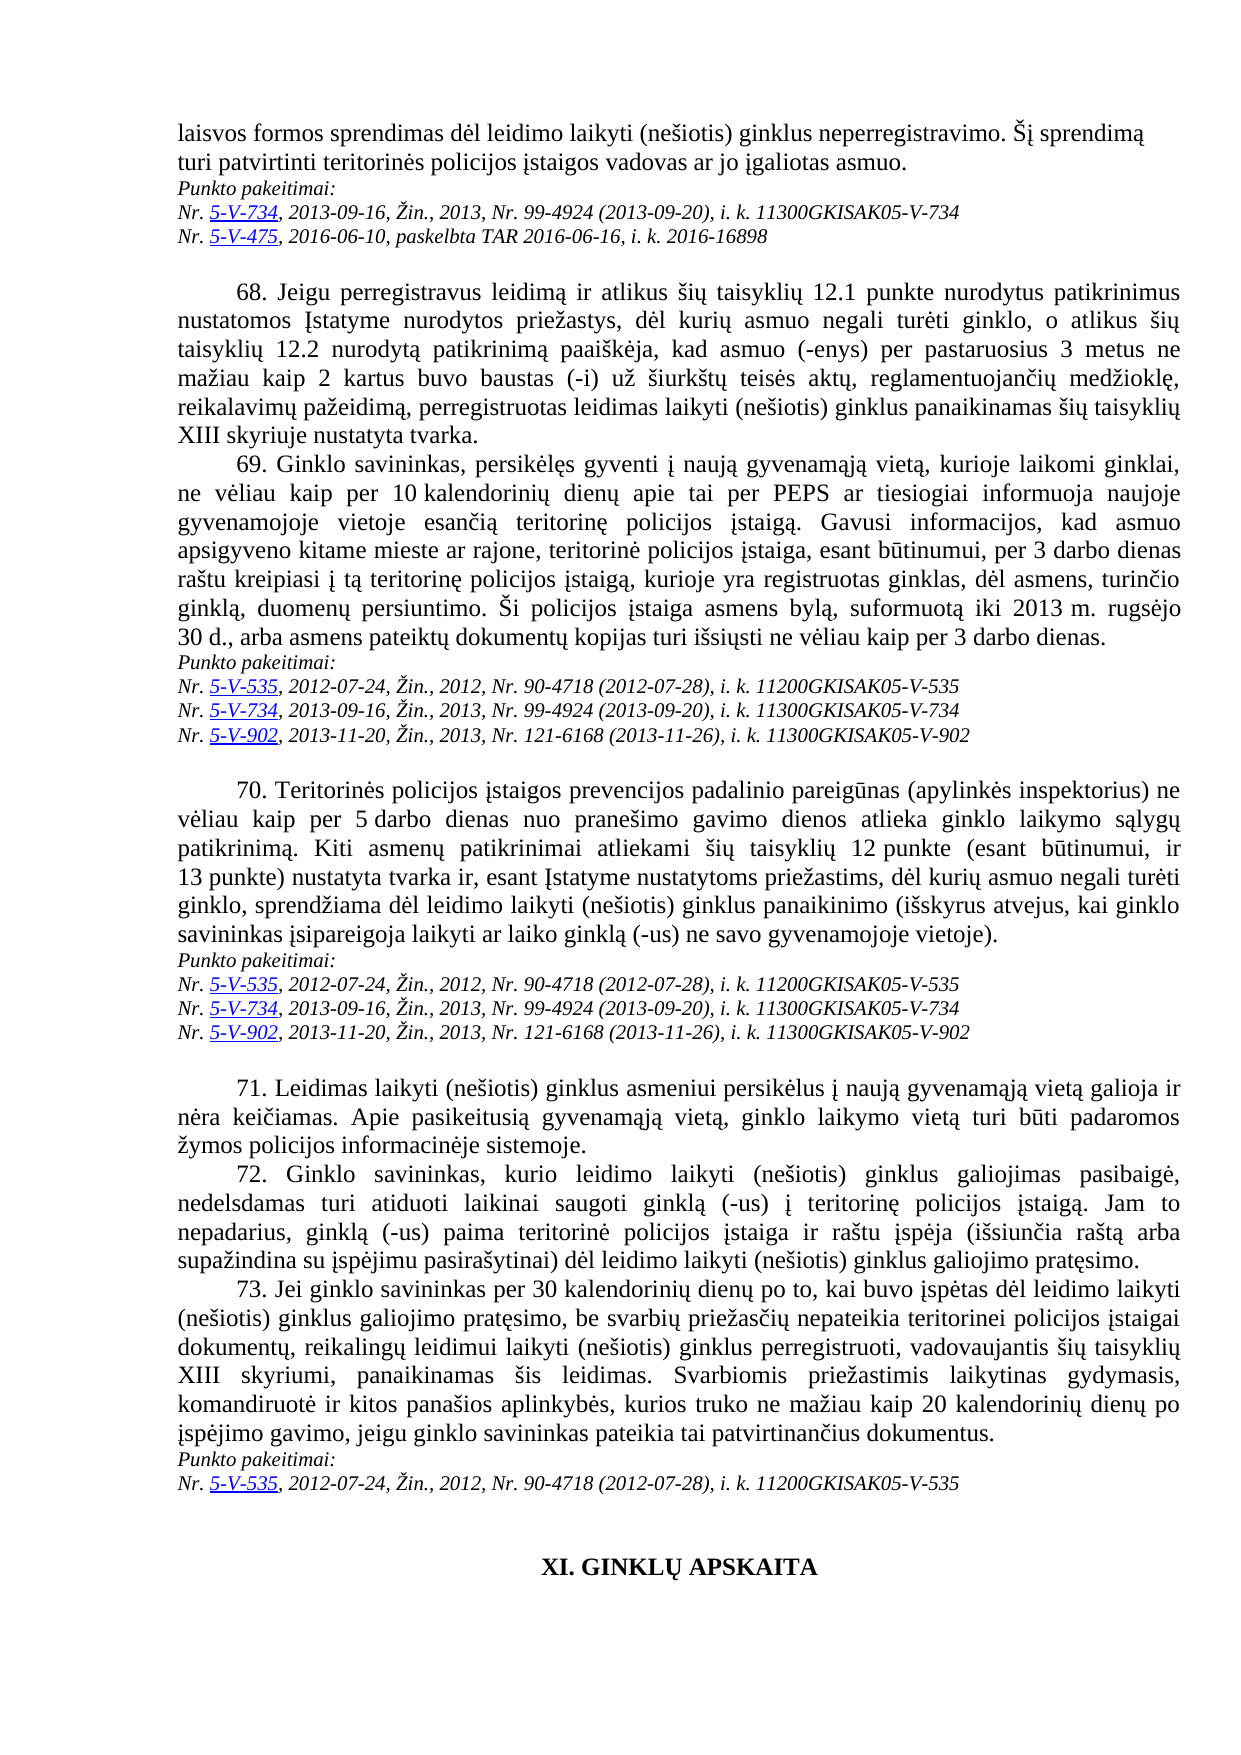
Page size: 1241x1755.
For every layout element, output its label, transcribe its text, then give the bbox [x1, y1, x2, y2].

text Punkto pakeitimai: [177, 1447, 1181, 1471]
text Punkto pakeitimai: [177, 948, 1181, 972]
text laisvos formos sprendimas dėl leidimo laikyti (nešiotis) ginklus neperregistravimo. Šį sprendimą turi patvirtinti teritorinės policijos įstaigos vadovas ar jo įgaliotas asmuo. [177, 118, 1181, 176]
text 71. Leidimas laikyti (nešiotis) ginklus asmeniui persikėlus į naują gyvenamąją vietą galioja ir nėra keičiamas. Apie pasikeitusią gyvenamąją vietą, ginklo laikymo vietą turi būti padaromos žymos policijos informacinėje sistemoje. [177, 1073, 1181, 1159]
text Nr. 5-V-902, 2013-11-20, Žin., 2013, Nr. 121-6168 (2013-11-26), i. k. 11300GKISAK05-V-902 [177, 1020, 1181, 1044]
text Punkto pakeitimai: [177, 650, 1181, 674]
text Nr. 5-V-535, 2012-07-24, Žin., 2012, Nr. 90-4718 (2012-07-28), i. k. 11200GKISAK05-V-535 [177, 972, 1181, 996]
text Nr. 5-V-475, 2016-06-10, paskelbta TAR 2016-06-16, i. k. 2016-16898 [177, 224, 1181, 248]
text 72. Ginklo savininkas, kurio leidimo laikyti (nešiotis) ginklus galiojimas pasibaigė, nedelsdamas turi atiduoti laikinai saugoti ginklą (-us) į teritorinę policijos įstaigą. Jam to nepadarius, ginklą (-us) paima teritorinė policijos įstaiga ir raštu įspėja (išsiunčia raštą arba supažindina su įspėjimu pasirašytinai) dėl leidimo laikyti (nešiotis) ginklus galiojimo pratęsimo. [177, 1159, 1181, 1274]
text Nr. 5-V-734, 2013-09-16, Žin., 2013, Nr. 99-4924 (2013-09-20), i. k. 11300GKISAK05-V-734 [177, 996, 1181, 1020]
text 73. Jei ginklo savininkas per 30 kalendorinių dienų po to, kai buvo įspėtas dėl leidimo laikyti (nešiotis) ginklus galiojimo pratęsimo, be svarbių priežasčių nepateikia teritorinei policijos įstaigai dokumentų, reikalingų leidimui laikyti (nešiotis) ginklus perregistruoti, vadovaujantis šių taisyklių XIII skyriumi, panaikinamas šis leidimas. Svarbiomis priežastimis laikytinas gydymasis, komandiruotė ir kitos panašios aplinkybės, kurios truko ne mažiau kaip 20 kalendorinių dienų po įspėjimo gavimo, jeigu ginklo savininkas pateikia tai patvirtinančius dokumentus. [177, 1274, 1181, 1447]
text Nr. 5-V-734, 2013-09-16, Žin., 2013, Nr. 99-4924 (2013-09-20), i. k. 11300GKISAK05-V-734 [177, 698, 1181, 722]
text 68. Jeigu perregistravus leidimą ir atlikus šių taisyklių 12.1 punkte nurodytus patikrinimus nustatomos Įstatyme nurodytos priežastys, dėl kurių asmuo negali turėti ginklo, o atlikus šių taisyklių 12.2 nurodytą patikrinimą paaiškėja, kad asmuo (-enys) per pastaruosius 3 metus ne mažiau kaip 2 kartus buvo baustas (-i) už šiurkštų teisės aktų, reglamentuojančių medžioklę, reikalavimų pažeidimą, perregistruotas leidimas laikyti (nešiotis) ginklus panaikinamas šių taisyklių XIII skyriuje nustatyta tvarka. [177, 277, 1181, 449]
text XI. GINKLŲ APSKAITA [177, 1552, 1181, 1581]
text Punkto pakeitimai: [177, 176, 1181, 200]
text Nr. 5-V-734, 2013-09-16, Žin., 2013, Nr. 99-4924 (2013-09-20), i. k. 11300GKISAK05-V-734 [177, 200, 1181, 224]
text 69. Ginklo savininkas, persikėlęs gyventi į naują gyvenamąją vietą, kurioje laikomi ginklai, ne vėliau kaip per 10 kalendorinių dienų apie tai per PEPS ar tiesiogiai informuoja naujoje gyvenamojoje vietoje esančią teritorinę policijos įstaigą. Gavusi informacijos, kad asmuo apsigyveno kitame mieste ar rajone, teritorinė policijos įstaiga, esant būtinumui, per 3 darbo dienas raštu kreipiasi į tą teritorinę policijos įstaigą, kurioje yra registruotas ginklas, dėl asmens, turinčio ginklą, duomenų persiuntimo. Ši policijos įstaiga asmens bylą, suformuotą iki 2013 m. rugsėjo 30 d., arba asmens pateiktų dokumentų kopijas turi išsiųsti ne vėliau kaip per 3 darbo dienas. [177, 449, 1181, 650]
text 70. Teritorinės policijos įstaigos prevencijos padalinio pareigūnas (apylinkės inspektorius) ne vėliau kaip per 5 darbo dienas nuo pranešimo gavimo dienos atlieka ginklo laikymo sąlygų patikrinimą. Kiti asmenų patikrinimai atliekami šių taisyklių 12 punkte (esant būtinumui, ir 13 punkte) nustatyta tvarka ir, esant Įstatyme nustatytoms priežastims, dėl kurių asmuo negali turėti ginklo, sprendžiama dėl leidimo laikyti (nešiotis) ginklus panaikinimo (išskyrus atvejus, kai ginklo savininkas įsipareigoja laikyti ar laiko ginklą (-us) ne savo gyvenamojoje vietoje). [177, 775, 1181, 948]
text Nr. 5-V-902, 2013-11-20, Žin., 2013, Nr. 121-6168 (2013-11-26), i. k. 11300GKISAK05-V-902 [177, 722, 1181, 747]
text Nr. 5-V-535, 2012-07-24, Žin., 2012, Nr. 90-4718 (2012-07-28), i. k. 11200GKISAK05-V-535 [177, 1471, 1181, 1495]
text Nr. 5-V-535, 2012-07-24, Žin., 2012, Nr. 90-4718 (2012-07-28), i. k. 11200GKISAK05-V-535 [177, 674, 1181, 698]
